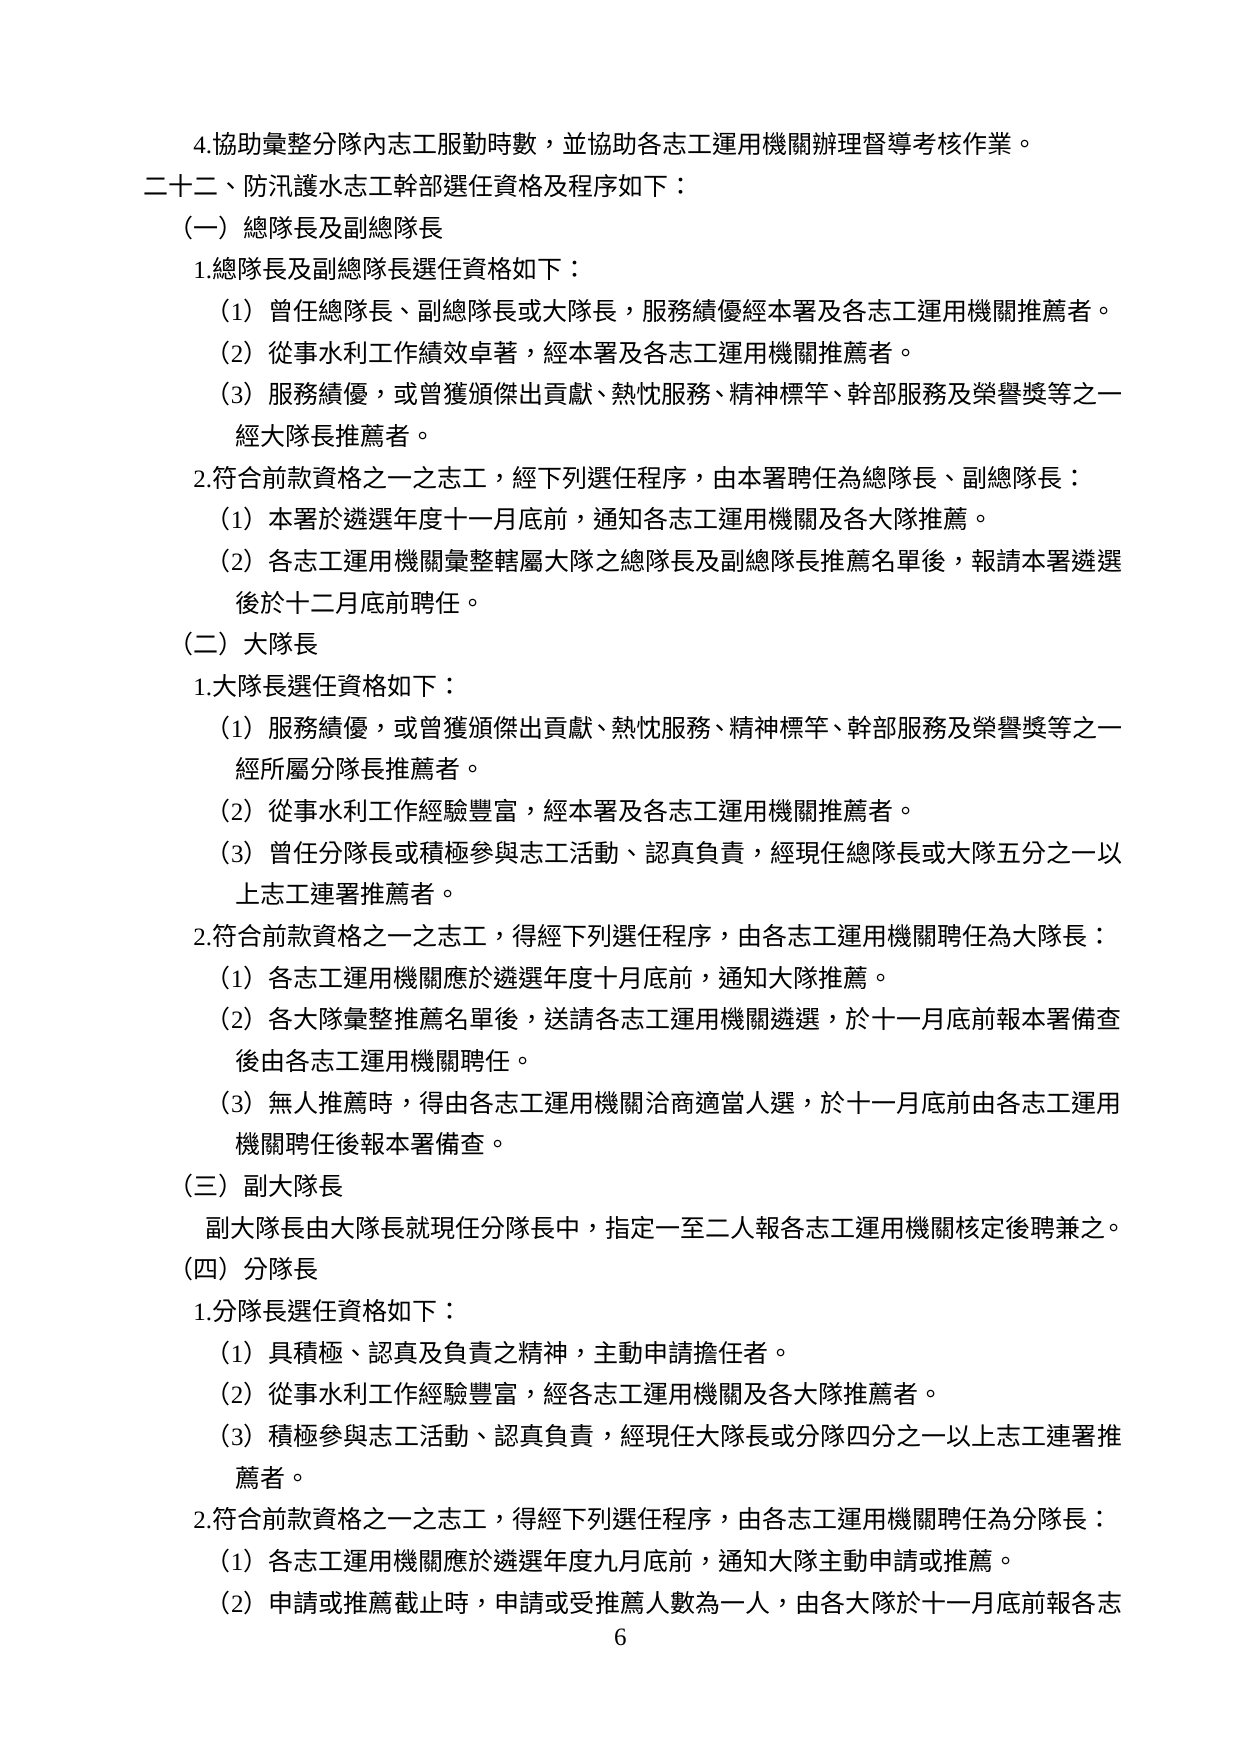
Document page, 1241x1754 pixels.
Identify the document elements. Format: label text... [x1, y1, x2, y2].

text （1）各志工運用機關應於遴選年度九月底前，通知大隊主動申請或推薦。 [206, 1537, 1122, 1579]
text （3）無人推薦時，得由各志工運用機關洽商適當人選，於十一月底前由各志工運用機關聘任後報本署備查。 [206, 1079, 1122, 1162]
text 1.分隊長選任資格如下： [193, 1287, 1122, 1329]
text （2）申請或推薦截止時，申請或受推薦人數為一人，由各大隊於十一月底前報各志 [206, 1579, 1122, 1621]
text （2）從事水利工作經驗豐富，經各志工運用機關及各大隊推薦者。 [206, 1371, 1122, 1412]
text 1.總隊長及副總隊長選任資格如下： [193, 246, 1122, 287]
text （3）積極參與志工活動、認真負責，經現任大隊長或分隊四分之一以上志工連署推薦者。 [206, 1412, 1122, 1496]
text 副大隊長由大隊長就現任分隊長中，指定一至二人報各志工運用機關核定後聘兼之。 [206, 1204, 1122, 1246]
text （3）服務績優，或曾獲頒傑出貢獻、熱忱服務、精神標竿、幹部服務及榮譽獎等之一，經大隊長推薦者。 [206, 371, 1122, 454]
text （1）曾任總隊長、副總隊長或大隊長，服務績優經本署及各志工運用機關推薦者。 [206, 287, 1122, 329]
text （2）從事水利工作績效卓著，經本署及各志工運用機關推薦者。 [206, 329, 1122, 371]
text 2.符合前款資格之一之志工，經下列選任程序，由本署聘任為總隊長、副總隊長： [193, 454, 1122, 496]
text （1）具積極、認真及負責之精神，主動申請擔任者。 [206, 1329, 1122, 1371]
text （三）副大隊長 [168, 1162, 1122, 1204]
text 4.協助彙整分隊內志工服勤時數，並協助各志工運用機關辦理督導考核作業。 [193, 121, 1122, 162]
text （二）大隊長 [168, 621, 1122, 662]
text （2）從事水利工作經驗豐富，經本署及各志工運用機關推薦者。 [206, 787, 1122, 829]
text （2）各大隊彙整推薦名單後，送請各志工運用機關遴選，於十一月底前報本署備查後由各志工運用機關聘任。 [206, 996, 1122, 1079]
text （1）各志工運用機關應於遴選年度十月底前，通知大隊推薦。 [206, 954, 1122, 996]
text （2）各志工運用機關彙整轄屬大隊之總隊長及副總隊長推薦名單後，報請本署遴選後於十二月底前聘任。 [206, 537, 1122, 621]
text （1）本署於遴選年度十一月底前，通知各志工運用機關及各大隊推薦。 [206, 496, 1122, 537]
text （3）曾任分隊長或積極參與志工活動、認真負責，經現任總隊長或大隊五分之一以上志工連署推薦者。 [206, 829, 1122, 912]
text （一）總隊長及副總隊長 [168, 204, 1122, 246]
text （1）服務績優，或曾獲頒傑出貢獻、熱忱服務、精神標竿、幹部服務及榮譽獎等之一，經所屬分隊長推薦者。 [206, 704, 1122, 787]
text 二十二、防汛護水志工幹部選任資格及程序如下： [143, 162, 1122, 204]
text 2.符合前款資格之一之志工，得經下列選任程序，由各志工運用機關聘任為分隊長： [193, 1496, 1122, 1537]
text （四）分隊長 [168, 1246, 1122, 1287]
text 2.符合前款資格之一之志工，得經下列選任程序，由各志工運用機關聘任為大隊長： [193, 912, 1122, 954]
text 1.大隊長選任資格如下： [193, 662, 1122, 704]
